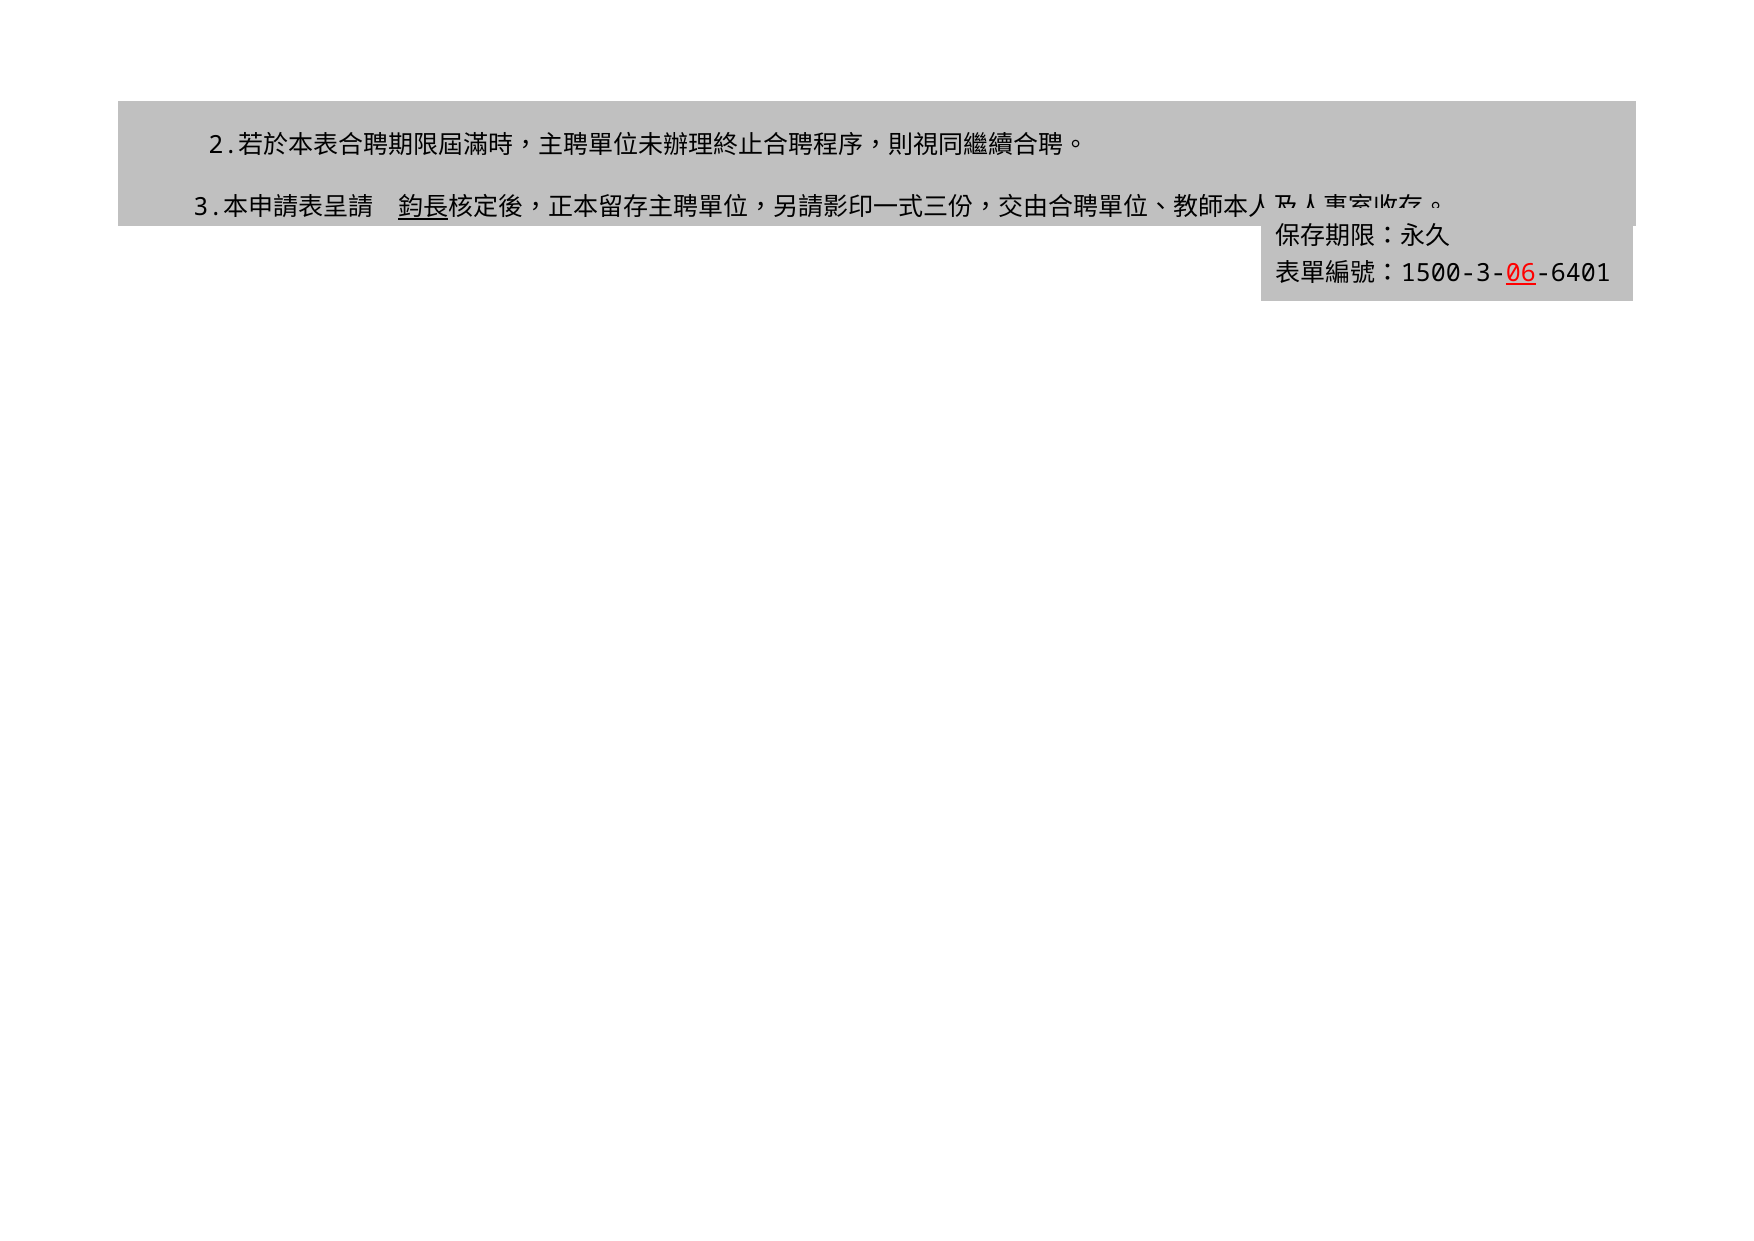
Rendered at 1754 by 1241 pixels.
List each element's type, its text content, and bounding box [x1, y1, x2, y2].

text 3.本申請表呈請 鈞長核定後，正本留存主聘單位，另請影印一式三份，交由合聘單位、教師本人及人事室收存。 [118, 163, 1636, 301]
text 2.若於本表合聘期限屆滿時，主聘單位未辦理終止合聘程序，則視同繼續合聘。 [118, 101, 1636, 163]
text 保存期限：永久 [1276, 216, 1618, 252]
text 表單編號：1500-3-06-6401 [1276, 252, 1618, 288]
